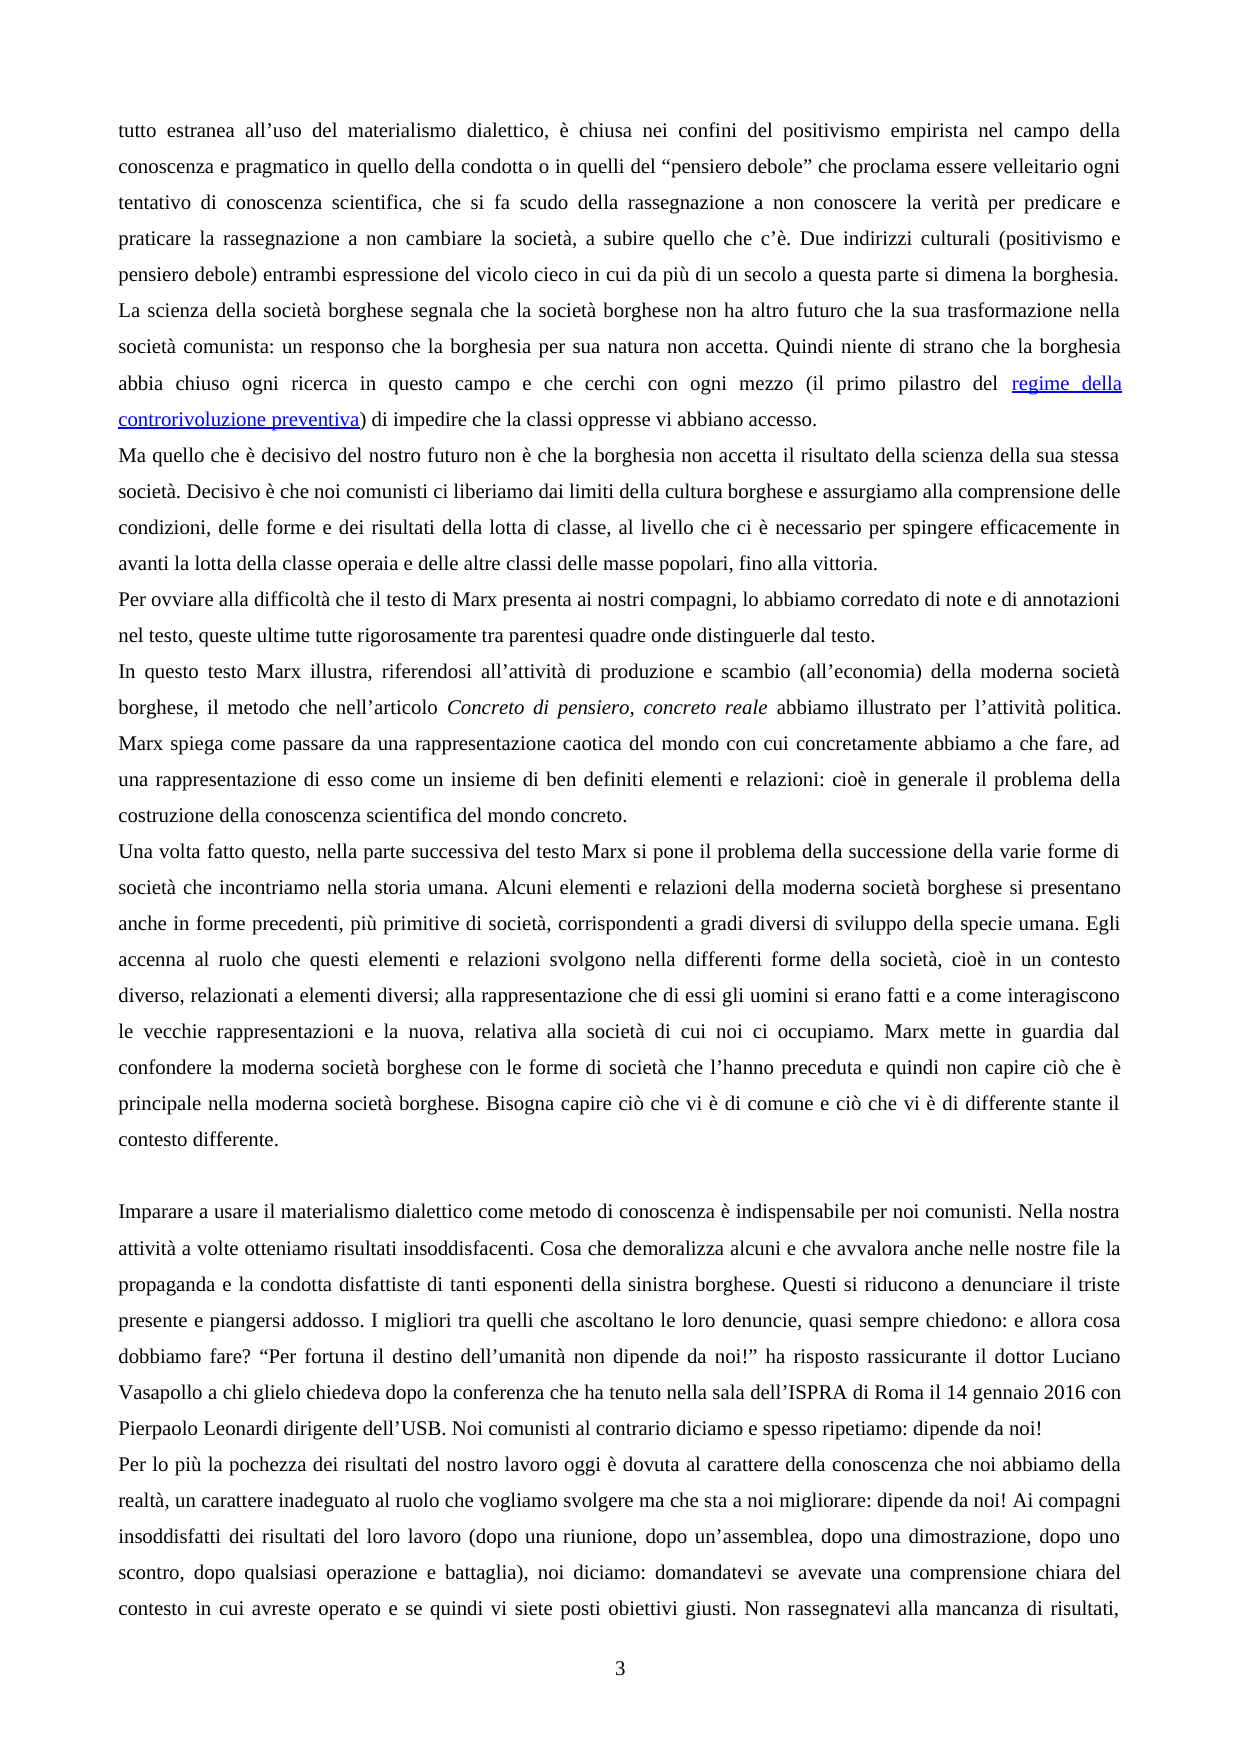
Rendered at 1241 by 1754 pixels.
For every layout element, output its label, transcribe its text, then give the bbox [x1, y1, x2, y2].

text Una volta fatto questo, nella parte successiva del testo Marx si pone il problema della successione della varie forme di società che incontriamo nella storia umana. Alcuni elementi e relazioni della moderna società borghese si presentano anche in forme precedenti, più primitive di società, corrispondenti a gradi diversi di sviluppo della specie umana. Egli accenna al ruolo che questi elementi e relazioni svolgono nella differenti forme della società, cioè in un contesto diverso, relazionati a elementi diversi; alla rappresentazione che di essi gli uomini si erano fatti e a come interagiscono le vecchie rappresentazioni e la nuova, relativa alla società di cui noi ci occupiamo. Marx mette in guardia dal confondere la moderna società borghese con le forme di società che l’hanno preceduta e quindi non capire ciò che è principale nella moderna società borghese. Bisogna capire ciò che vi è di comune e ciò che vi è di differente stante il contesto differente. [118, 839, 1122, 1151]
text Per ovviare alla difficoltà che il testo di Marx presenta ai nostri compagni, lo abbiamo corredato di note e di annotazioni nel testo, queste ultime tutte rigorosamente tra parentesi quadre onde distinguerle dal testo. [118, 587, 1122, 647]
text Per lo più la pochezza dei risultati del nostro lavoro oggi è dovuta al carattere della conoscenza che noi abbiamo della realtà, un carattere inadeguato al ruolo che vogliamo svolgere ma che sta a noi migliorare: dipende da noi! Ai compagni insoddisfatti dei risultati del loro lavoro (dopo una riunione, dopo un’assemblea, dopo una dimostrazione, dopo uno scontro, dopo qualsiasi operazione e battaglia), noi diciamo: domandatevi se avevate una comprensione chiara del contesto in cui avreste operato e se quindi vi siete posti obiettivi giusti. Non rassegnatevi alla mancanza di risultati, [118, 1452, 1122, 1620]
text Imparare a usare il materialismo dialettico come metodo di conoscenza è indispensabile per noi comunisti. Nella nostra attività a volte otteniamo risultati insoddisfacenti. Cosa che demoralizza alcuni e che avvalora anche nelle nostre file la propaganda e la condotta disfattiste di tanti esponenti della sinistra borghese. Questi si riducono a denunciare il triste presente e piangersi addosso. I migliori tra quelli che ascoltano le loro denuncie, quasi sempre chiedono: e allora cosa dobbiamo fare? “Per fortuna il destino dell’umanità non dipende da noi!” ha risposto rassicurante il dottor Luciano Vasapollo a chi glielo chiedeva dopo la conferenza che ha tenuto nella sala dell’ISPRA di Roma il 14 gennaio 2016 con Pierpaolo Leonardi dirigente dell’USB. Noi comunisti al contrario diciamo e spesso ripetiamo: dipende da noi! [118, 1199, 1122, 1440]
text In questo testo Marx illustra, riferendosi all’attività di produzione e scambio (all’economia) della moderna società borghese, il metodo che nell’articolo Concreto di pensiero, concreto reale abbiamo illustrato per l’attività politica. Marx spiega come passare da una rappresentazione caotica del mondo con cui concretamente abbiamo a che fare, ad una rappresentazione di esso come un insieme di ben definiti elementi e relazioni: cioè in generale il problema della costruzione della conoscenza scientifica del mondo concreto. [118, 659, 1122, 827]
text Ma quello che è decisivo del nostro futuro non è che la borghesia non accetta il risultato della scienza della sua stessa società. Decisivo è che noi comunisti ci liberiamo dai limiti della cultura borghese e assurgiamo alla comprensione delle condizioni, delle forme e dei risultati della lotta di classe, al livello che ci è necessario per spingere efficacemente in avanti la lotta della classe operaia e delle altre classi delle masse popolari, fino alla vittoria. [118, 442, 1122, 575]
text tutto estranea all’uso del materialismo dialettico, è chiusa nei confini del positivismo empirista nel campo della conoscenza e pragmatico in quello della condotta o in quelli del “pensiero debole” che proclama essere velleitario ogni tentativo di conoscenza scientifica, che si fa scudo della rassegnazione a non conoscere la verità per predicare e praticare la rassegnazione a non cambiare la società, a subire quello che c’è. Due indirizzi culturali (positivismo e pensiero debole) entrambi espressione del vicolo cieco in cui da più di un secolo a questa parte si dimena la borghesia. La scienza della società borghese segnala che la società borghese non ha altro futuro che la sua trasformazione nella società comunista: un responso che la borghesia per sua natura non accetta. Quindi niente di strano che la borghesia abbia chiuso ogni ricerca in questo campo e che cerchi con ogni mezzo (il primo pilastro del regime della controrivoluzione preventiva) di impedire che la classi oppresse vi abbiano accesso. [118, 118, 1122, 431]
